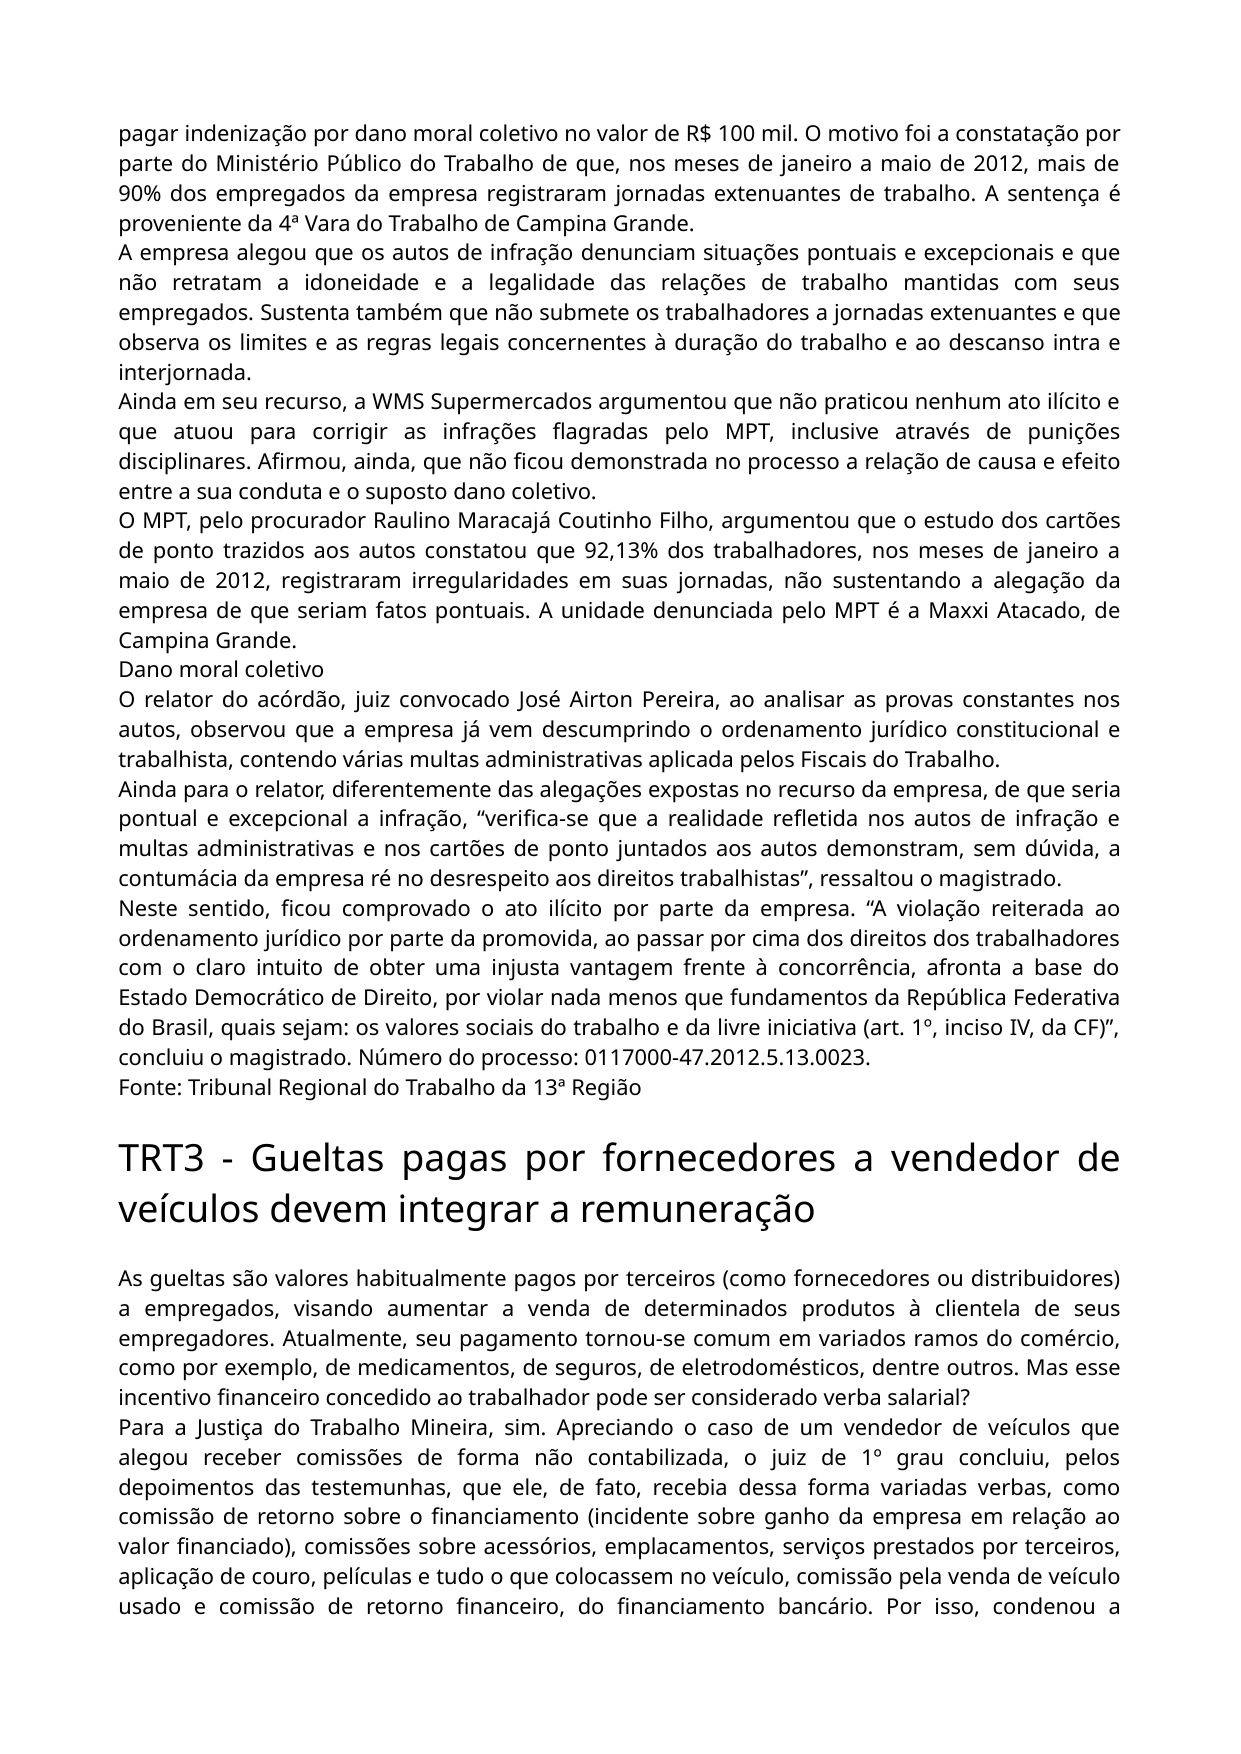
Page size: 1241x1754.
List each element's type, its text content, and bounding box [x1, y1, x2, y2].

text pagar indenização por dano moral coletivo no valor de R$ 100 mil. O motivo foi a constatação por parte do Ministério Público do Trabalho de que, nos meses de janeiro a maio de 2012, mais de 90% dos empregados da empresa registraram jornadas extenuantes de trabalho. A sentença é proveniente da 4ª Vara do Trabalho de Campina Grande. [118, 118, 1122, 237]
text Ainda em seu recurso, a WMS Supermercados argumentou que não praticou nenhum ato ilícito e que atuou para corrigir as infrações flagradas pelo MPT, inclusive através de punições disciplinares. Afirmou, ainda, que não ficou demonstrada no processo a relação de causa e efeito entre a sua conduta e o suposto dano coletivo. [118, 386, 1122, 505]
text Neste sentido, ficou comprovado o ato ilícito por parte da empresa. “A violação reiterada ao ordenamento jurídico por parte da promovida, ao passar por cima dos direitos dos trabalhadores com o claro intuito de obter uma injusta vantagem frente à concorrência, afronta a base do Estado Democrático de Direito, por violar nada menos que fundamentos da República Federativa do Brasil, quais sejam: os valores sociais do trabalho e da livre iniciativa (art. 1º, inciso IV, da CF)”, concluiu o magistrado. Número do processo: 0117000-47.2012.5.13.0023. [118, 893, 1122, 1071]
text TRT3 - Gueltas pagas por fornecedores a vendedor de veículos devem integrar a remuneração [118, 1131, 1122, 1233]
text Ainda para o relator, diferentemente das alegações expostas no recurso da empresa, de que seria pontual e excepcional a infração, “verifica-se que a realidade refletida nos autos de infração e multas administrativas e nos cartões de ponto juntados aos autos demonstram, sem dúvida, a contumácia da empresa ré no desrespeito aos direitos trabalhistas”, ressaltou o magistrado. [118, 773, 1122, 893]
text Fonte: Tribunal Regional do Trabalho da 13ª Região [118, 1071, 1122, 1101]
text As gueltas são valores habitualmente pagos por terceiros (como fornecedores ou distribuidores) a empregados, visando aumentar a venda de determinados produtos à clientela de seus empregadores. Atualmente, seu pagamento tornou-se comum em variados ramos do comércio, como por exemplo, de medicamentos, de seguros, de eletrodomésticos, dentre outros. Mas esse incentivo financeiro concedido ao trabalhador pode ser considerado verba salarial? [118, 1263, 1122, 1412]
text O MPT, pelo procurador Raulino Maracajá Coutinho Filho, argumentou que o estudo dos cartões de ponto trazidos aos autos constatou que 92,13% dos trabalhadores, nos meses de janeiro a maio de 2012, registraram irregularidades em suas jornadas, não sustentando a alegação da empresa de que seriam fatos pontuais. A unidade denunciada pelo MPT é a Maxxi Atacado, de Campina Grande. [118, 505, 1122, 654]
text A empresa alegou que os autos de infração denunciam situações pontuais e excepcionais e que não retratam a idoneidade e a legalidade das relações de trabalho mantidas com seus empregados. Sustenta também que não submete os trabalhadores a jornadas extenuantes e que observa os limites e as regras legais concernentes à duração do trabalho e ao descanso intra e interjornada. [118, 237, 1122, 386]
text O relator do acórdão, juiz convocado José Airton Pereira, ao analisar as provas constantes nos autos, observou que a empresa já vem descumprindo o ordenamento jurídico constitucional e trabalhista, contendo várias multas administrativas aplicada pelos Fiscais do Trabalho. [118, 684, 1122, 773]
text Dano moral coletivo [118, 654, 1122, 684]
text Para a Justiça do Trabalho Mineira, sim. Apreciando o caso de um vendedor de veículos que alegou receber comissões de forma não contabilizada, o juiz de 1º grau concluiu, pelos depoimentos das testemunhas, que ele, de fato, recebia dessa forma variadas verbas, como comissão de retorno sobre o financiamento (incidente sobre ganho da empresa em relação ao valor financiado), comissões sobre acessórios, emplacamentos, serviços prestados por terceiros, aplicação de couro, películas e tudo o que colocassem no veículo, comissão pela venda de veículo usado e comissão de retorno financeiro, do financiamento bancário. Por isso, condenou a [118, 1412, 1122, 1620]
